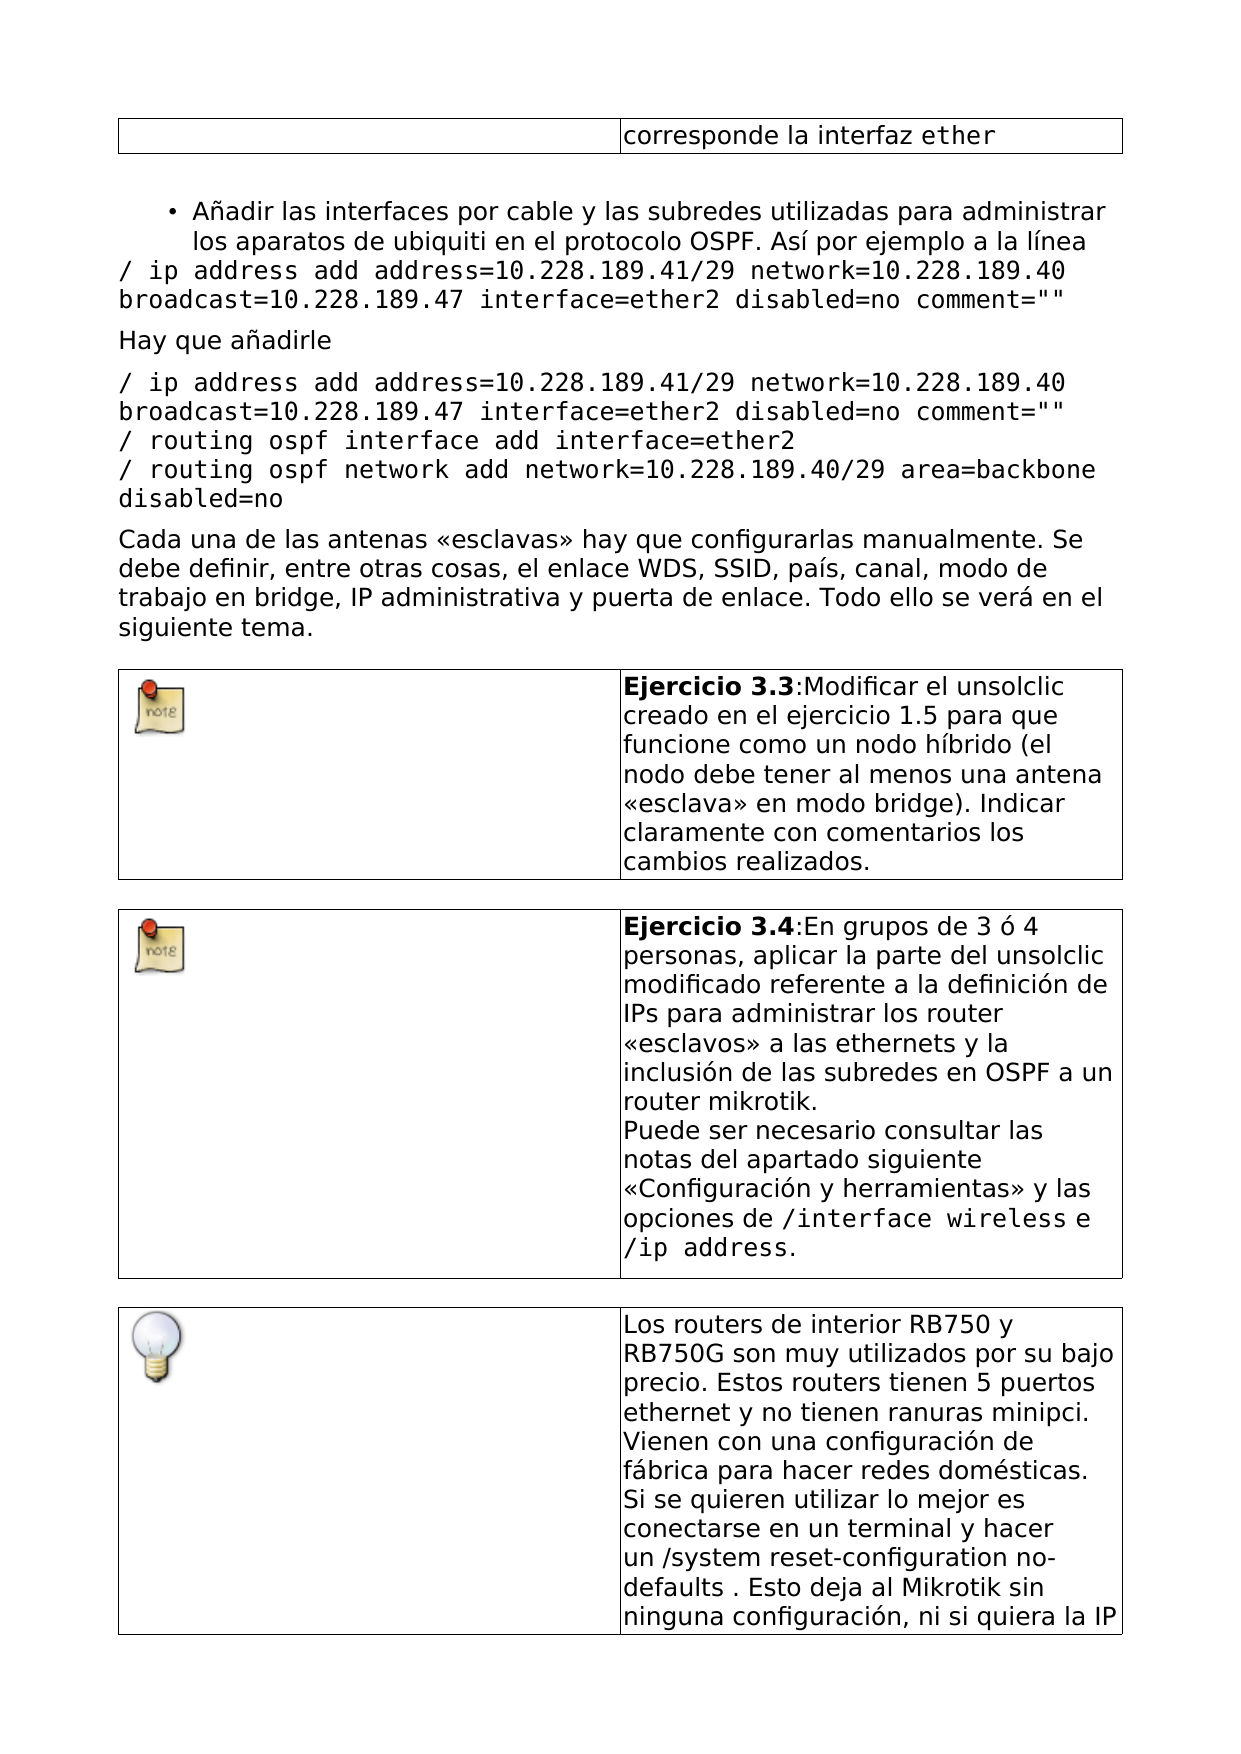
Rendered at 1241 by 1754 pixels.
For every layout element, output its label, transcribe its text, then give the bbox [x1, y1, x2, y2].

table_header [119, 670, 620, 879]
text / ip address add address=10.228.189.41/29 network=10.228.189.40 broadcast=10.228.189.47 interface=ether2 disabled=no comment="" [118, 256, 1122, 314]
list Añadir las interfaces por cable y las subredes utilizadas para administrar los aparatos de ubiquiti en el protocolo OSPF. Así por ejemplo a la línea [177, 198, 1122, 256]
picture [121, 1310, 197, 1386]
table_header Ejercicio 3.4:En grupos de 3 ó 4 personas, aplicar la parte del unsolclic modificado referente a la definición de IPs para administrar los router «esclavos» a las ethernets y la inclusión de las subredes en OSPF a un router mikrotik. Puede ser necesario consultar las notas del apartado siguiente «Configuración y herramientas» y las opciones de /interface wireless e /ip address. [621, 910, 1122, 1277]
picture [121, 672, 197, 748]
picture [121, 912, 197, 987]
table_header Ejercicio 3.3:Modificar el unsolclic creado en el ejercicio 1.5 para que funcione como un nodo híbrido (el nodo debe tener al menos una antena «esclava» en modo bridge). Indicar claramente con comentarios los cambios realizados. [621, 670, 1122, 879]
table_header Los routers de interior RB750 y RB750G son muy utilizados por su bajo precio. Estos routers tienen 5 puertos ethernet y no tienen ranuras minipci. Vienen con una configuración de fábrica para hacer redes domésticas. Si se quieren utilizar lo mejor es conectarse en un terminal y hacer un /system reset-configuration no-defaults . Esto deja al Mikrotik sin ninguna configuración, ni si quiera la IP [621, 1308, 1122, 1634]
text Cada una de las antenas «esclavas» hay que configurarlas manualmente. Se debe definir, entre otras cosas, el enlace WDS, SSID, país, canal, modo de trabajo en bridge, IP administrativa y puerta de enlace. Todo ello se verá en el siguiente tema. [118, 525, 1122, 642]
table_header [119, 119, 620, 153]
table_header [119, 1308, 620, 1634]
table_header corresponde la interfaz ether [621, 119, 1122, 153]
table_header [119, 910, 620, 1277]
text / ip address add address=10.228.189.41/29 network=10.228.189.40 broadcast=10.228.189.47 interface=ether2 disabled=no comment="" / routing ospf interface add interface=ether2 / routing ospf network add network=10.228.189.40/29 area=backbone disabled=no [118, 368, 1122, 513]
text Hay que añadirle [118, 326, 1122, 355]
